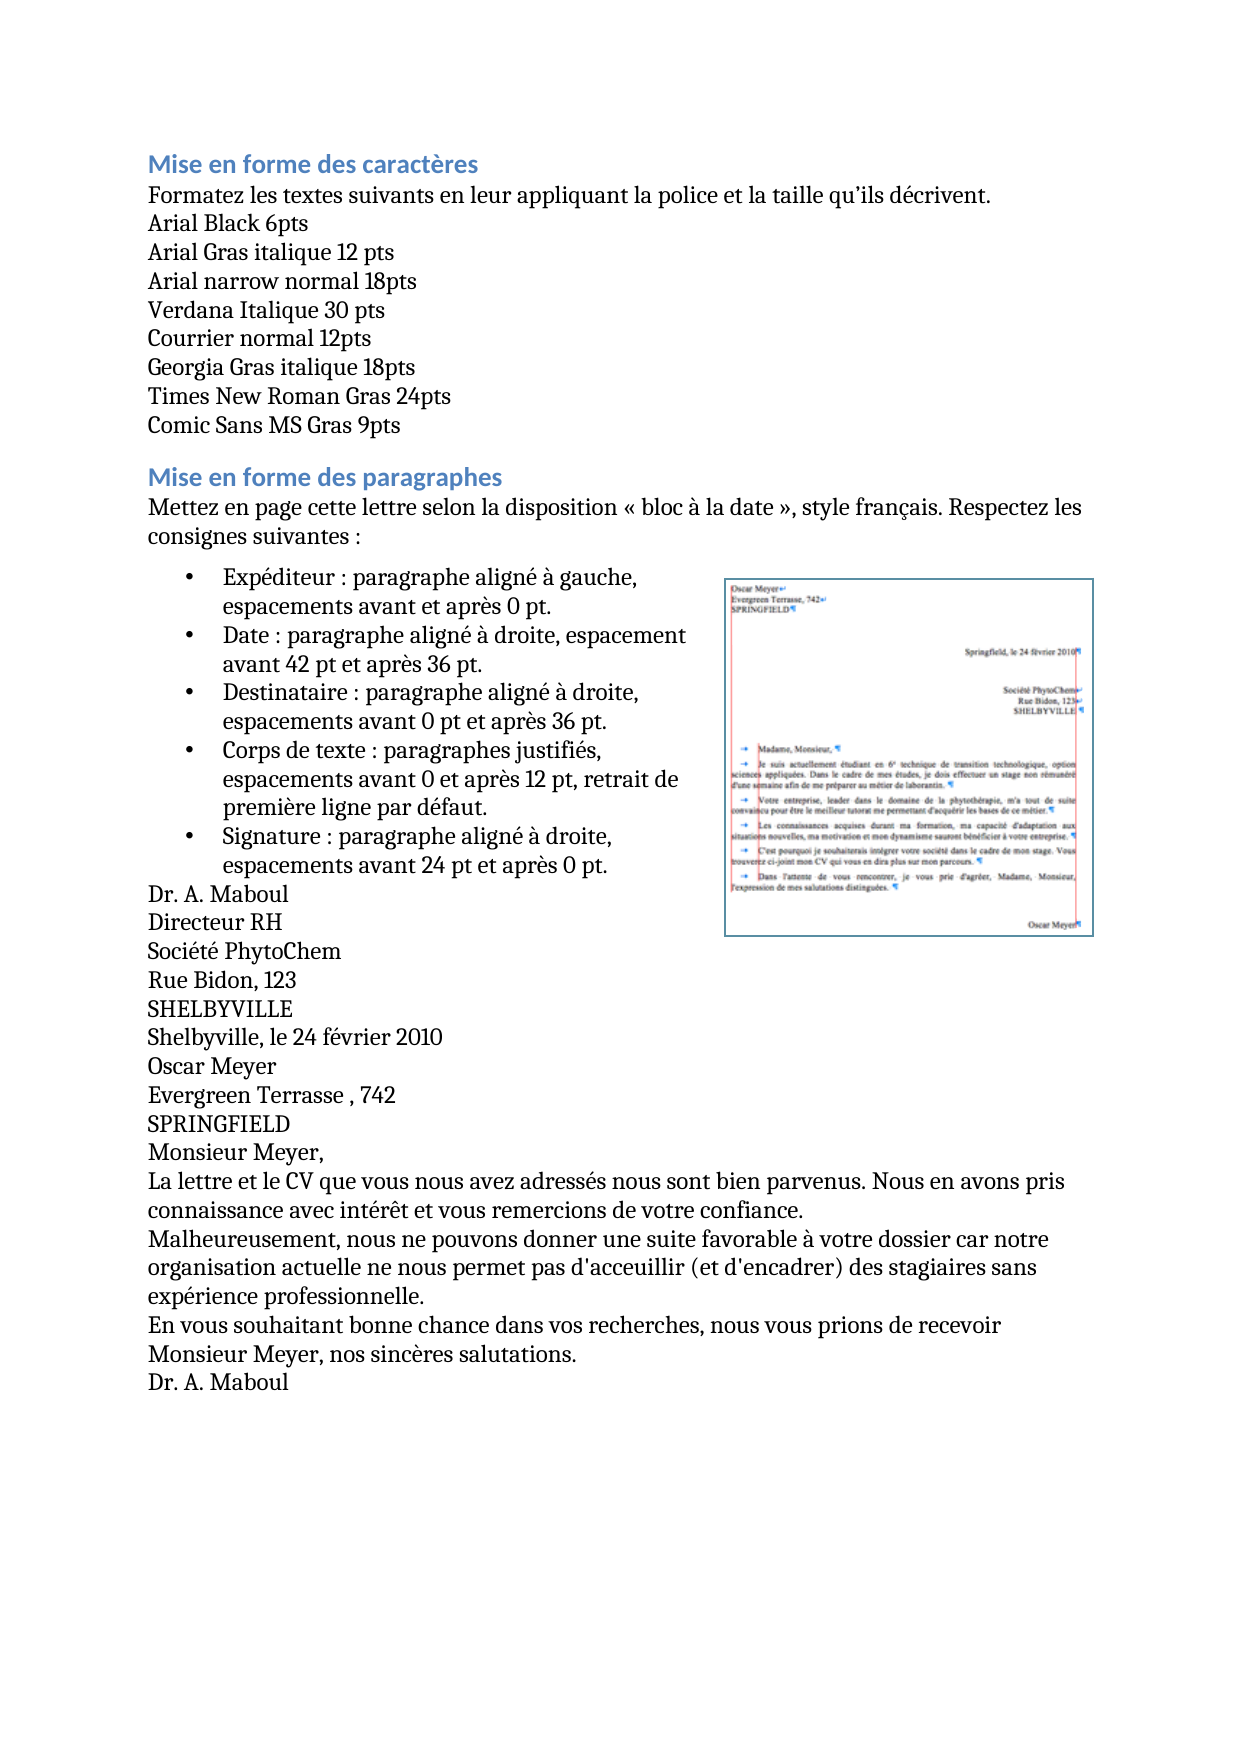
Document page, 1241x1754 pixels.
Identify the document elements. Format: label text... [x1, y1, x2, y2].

list Destinataire : paragraphe aligné à droite, espacements avant 0 pt et après 36 pt. [185, 621, 724, 649]
list Date : paragraphe aligné à droite, espacement avant 42 pt et après 36 pt. [726, 592, 1092, 621]
text Shelbyville, le 24 février 2010 [726, 908, 1092, 935]
text La lettre et le CV que vous nous avez adressés nous sont bien parvenus. Nous en avons pris connaissance avec intérêt et vous remercions de votre confiance. [148, 1052, 1093, 1109]
text Verdana Italique 30 pts [148, 296, 1093, 324]
list Expéditeur : paragraphe aligné à gauche, espacements avant et après 0 pt. [726, 580, 1092, 592]
picture [778, 682, 1090, 933]
subtitle Mise en forme des paragraphes [148, 460, 1093, 493]
text Courrier normal 12pts [148, 324, 1093, 353]
subtitle Mise en forme des caractères [148, 148, 1093, 181]
text Oscar Meyer Evergreen Terrasse , 742 SPRINGFIELD [148, 937, 1093, 1023]
list Signature : paragraphe aligné à droite, espacements avant 24 pt et après 0 pt. [726, 707, 804, 764]
list Corps de texte : paragraphes justifiés, espacements avant 0 et après 12 pt, retrait de première ligne par défaut. [726, 649, 1092, 707]
text Georgia Gras italique 18pts [148, 353, 1093, 382]
text Malheureusement, nous ne pouvons donner une suite favorable à votre dossier car notre organisation actuelle ne nous permet pas d'acceuillir (et d'encadrer) des stagiaires sans expérience professionnelle. [148, 1109, 1093, 1196]
list Expéditeur : paragraphe aligné à gauche, espacements avant et après 0 pt. [185, 563, 1093, 592]
list Signature : paragraphe aligné à droite, espacements avant 24 pt et après 0 pt. [185, 707, 724, 764]
text Comic Sans MS Gras 9pts [148, 411, 1093, 439]
text Mettez en page cette lettre selon la disposition « bloc à la date », style français. Respectez les consignes suivantes : [148, 493, 1093, 551]
text Formatez les textes suivants en leur appliquant la police et la taille qu’ils décrivent. [148, 181, 1093, 209]
list Corps de texte : paragraphes justifiés, espacements avant 0 et après 12 pt, retrait de première ligne par défaut. [185, 649, 724, 707]
text Arial narrow normal 18pts [148, 267, 1093, 296]
text Monsieur Meyer, [148, 1023, 1093, 1052]
list Date : paragraphe aligné à droite, espacement avant 42 pt et après 36 pt. [185, 592, 724, 621]
list Destinataire : paragraphe aligné à droite, espacements avant 0 pt et après 36 pt. [726, 621, 1092, 649]
text Dr. A. Maboul Directeur RH Société PhytoChem Rue Bidon, 123 SHELBYVILLE [148, 764, 724, 908]
text En vous souhaitant bonne chance dans vos recherches, nous vous prions de recevoir Monsieur Meyer, nos sincères salutations. [148, 1196, 1093, 1253]
text Dr. A. Maboul [148, 1253, 1093, 1282]
text Shelbyville, le 24 février 2010 [148, 908, 724, 937]
text Times New Roman Gras 24pts [148, 382, 1093, 411]
text Arial Black 6pts [148, 209, 1093, 238]
text Dr. A. Maboul Directeur RH Société PhytoChem Rue Bidon, 123 SHELBYVILLE [726, 764, 778, 908]
text Arial Gras italique 12 pts [148, 238, 1093, 267]
